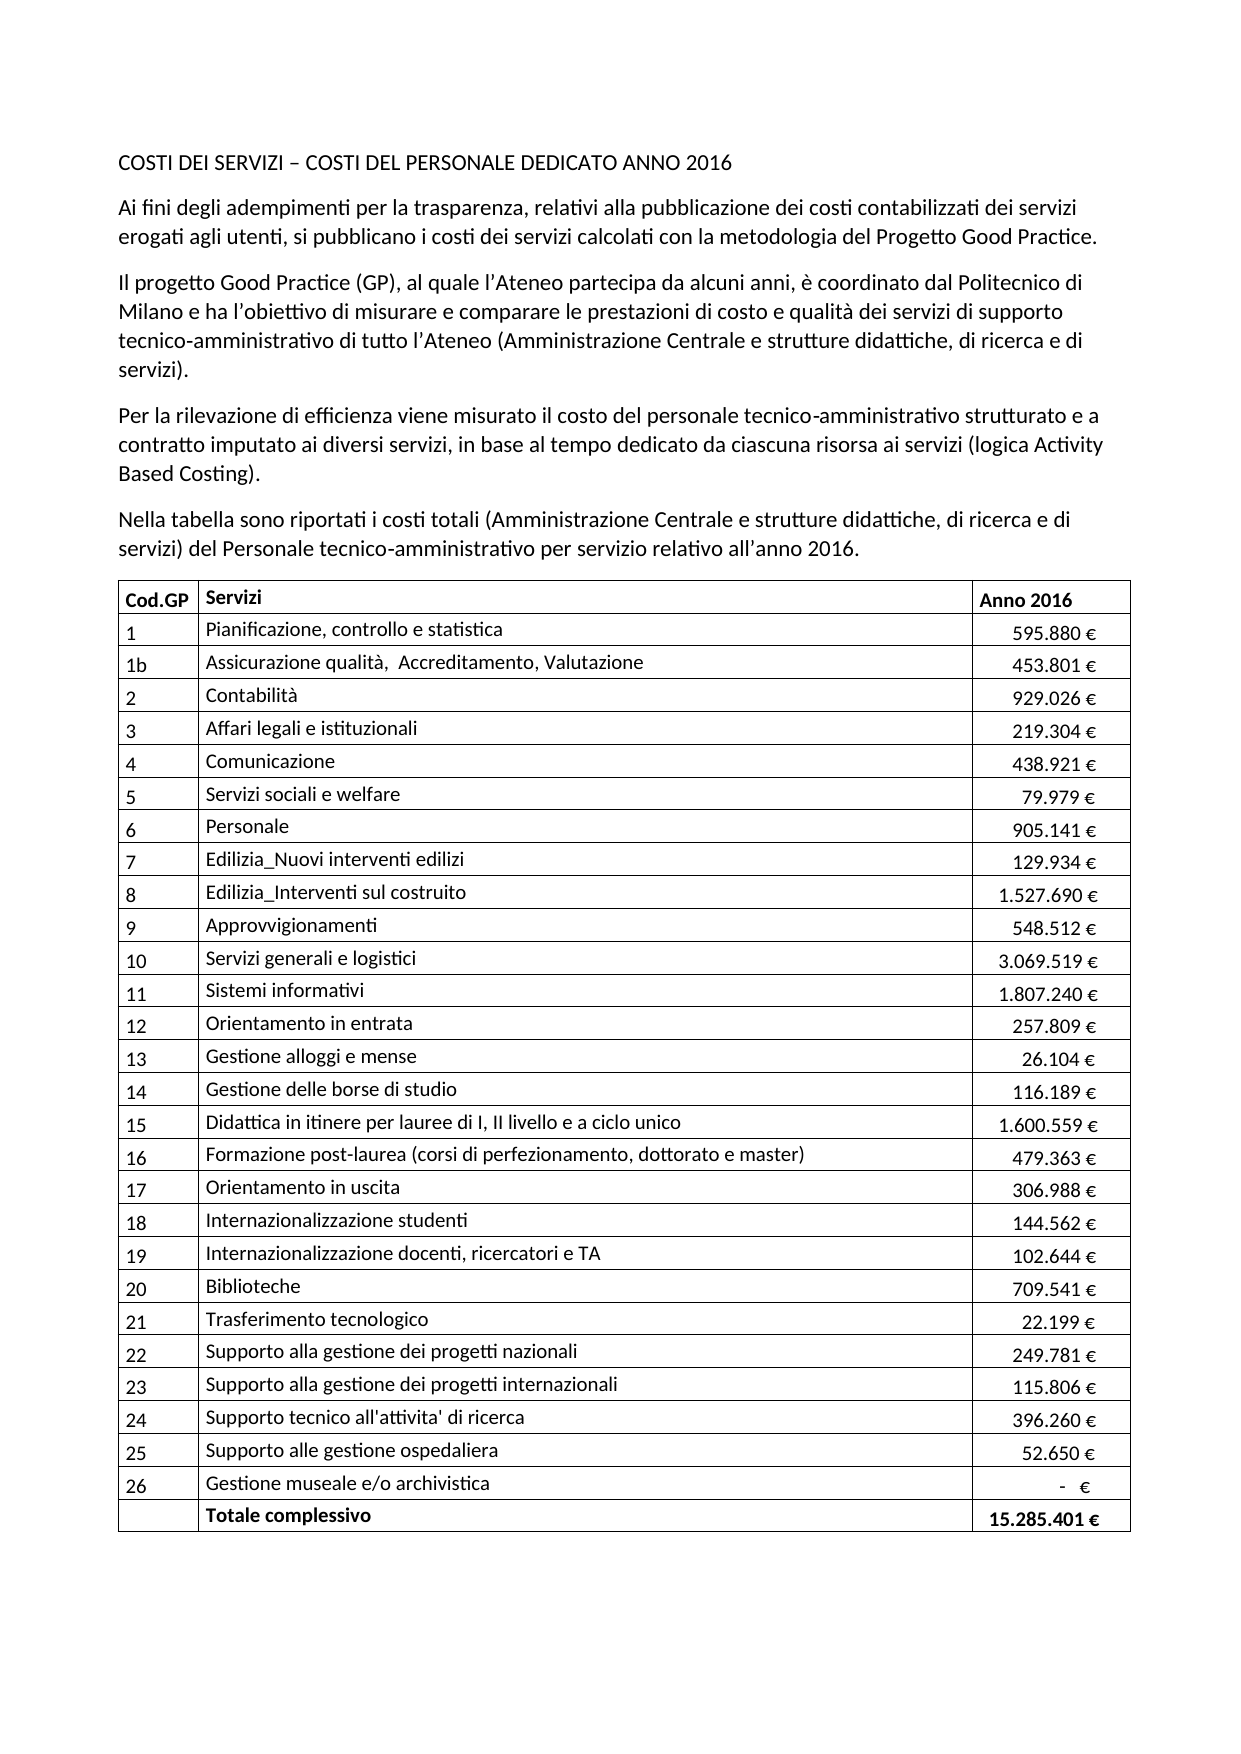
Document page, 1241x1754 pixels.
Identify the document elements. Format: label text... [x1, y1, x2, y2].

table_cell Approvvigionamenti [199, 909, 972, 941]
table_cell 16 [119, 1139, 198, 1170]
table_cell 18 [119, 1204, 198, 1236]
table_header Cod.GP [119, 581, 198, 612]
table_cell Gestione museale e/o archivistica [199, 1467, 972, 1498]
table_cell Supporto alla gestione dei progetti nazionali [199, 1335, 972, 1367]
table_cell Affari legali e istituzionali [199, 712, 972, 744]
table_cell 15.285.401 € [973, 1500, 1130, 1531]
table_cell Internazionalizzazione studenti [199, 1204, 972, 1236]
table_cell Internazionalizzazione docenti, ricercatori e TA [199, 1237, 972, 1269]
table_cell 2 [119, 679, 198, 711]
table_cell 14 [119, 1073, 198, 1105]
table_cell 306.988 € [973, 1171, 1130, 1203]
table_cell Trasferimento tecnologico [199, 1303, 972, 1334]
table_cell 709.541 € [973, 1270, 1130, 1302]
table_cell 1.600.559 € [973, 1106, 1130, 1137]
table_cell 548.512 € [973, 909, 1130, 941]
table_cell 25 [119, 1434, 198, 1466]
table_cell 9 [119, 909, 198, 941]
table_cell 144.562 € [973, 1204, 1130, 1236]
table_cell Biblioteche [199, 1270, 972, 1302]
table_cell Pianificazione, controllo e statistica [199, 614, 972, 645]
table_cell 102.644 € [973, 1237, 1130, 1269]
table_cell Supporto tecnico all'attivita' di ricerca [199, 1401, 972, 1433]
table_cell 905.141 € [973, 810, 1130, 842]
table_cell Servizi sociali e welfare [199, 778, 972, 809]
table_cell 52.650 € [973, 1434, 1130, 1466]
table_cell 249.781 € [973, 1335, 1130, 1367]
table_cell Orientamento in entrata [199, 1007, 972, 1039]
table_cell Gestione alloggi e mense [199, 1040, 972, 1072]
table_cell 26.104 € [973, 1040, 1130, 1072]
text Il progetto Good Practice (GP), al quale l’Ateneo partecipa da alcuni anni, è coordinato dal Politecnico di Milano e ha l’obiettivo di misurare e comparare le prestazioni di costo e qualità dei servizi di supporto tecnico‐amministrativo di tutto l’Ateneo (Amministrazione Centrale e strutture didattiche, di ricerca e di servizi). [118, 268, 1122, 383]
table_cell 257.809 € [973, 1007, 1130, 1039]
table_cell 15 [119, 1106, 198, 1137]
table_cell 26 [119, 1467, 198, 1498]
table_cell 115.806 € [973, 1368, 1130, 1400]
table_cell 11 [119, 975, 198, 1006]
table_cell 19 [119, 1237, 198, 1269]
table_cell 929.026 € [973, 679, 1130, 711]
table_cell Edilizia_Nuovi interventi edilizi [199, 843, 972, 875]
table_cell 6 [119, 810, 198, 842]
table_cell 79.979 € [973, 778, 1130, 809]
table_cell 13 [119, 1040, 198, 1072]
table_cell Orientamento in uscita [199, 1171, 972, 1203]
table_cell Edilizia_Interventi sul costruito [199, 876, 972, 908]
table_header Servizi [199, 581, 972, 612]
table_cell Supporto alla gestione dei progetti internazionali [199, 1368, 972, 1400]
table_cell 22.199 € [973, 1303, 1130, 1334]
table_cell 20 [119, 1270, 198, 1302]
table_cell 5 [119, 778, 198, 809]
table_cell 22 [119, 1335, 198, 1367]
table_cell 17 [119, 1171, 198, 1203]
table_cell 3.069.519 € [973, 942, 1130, 973]
table_cell Servizi generali e logistici [199, 942, 972, 973]
table_cell 129.934 € [973, 843, 1130, 875]
table_cell Gestione delle borse di studio [199, 1073, 972, 1105]
table_cell Sistemi informativi [199, 975, 972, 1006]
table_cell 595.880 € [973, 614, 1130, 645]
table_cell Assicurazione qualità, Accreditamento, Valutazione [199, 646, 972, 678]
table_cell 1b [119, 646, 198, 678]
table_cell 4 [119, 745, 198, 777]
table_cell 1.527.690 € [973, 876, 1130, 908]
text Ai fini degli adempimenti per la trasparenza, relativi alla pubblicazione dei costi contabilizzati dei servizi erogati agli utenti, si pubblicano i costi dei servizi calcolati con la metodologia del Progetto Good Practice. [118, 193, 1122, 250]
table_cell 396.260 € [973, 1401, 1130, 1433]
table_cell 1 [119, 614, 198, 645]
table_cell 116.189 € [973, 1073, 1130, 1105]
table_cell Formazione post-laurea (corsi di perfezionamento, dottorato e master) [199, 1139, 972, 1170]
table_cell 219.304 € [973, 712, 1130, 744]
table_cell [119, 1500, 198, 1531]
table_cell 1.807.240 € [973, 975, 1130, 1006]
table_cell Contabilità [199, 679, 972, 711]
text Nella tabella sono riportati i costi totali (Amministrazione Centrale e strutture didattiche, di ricerca e di servizi) del Personale tecnico‐amministrativo per servizio relativo all’anno 2016. [118, 505, 1122, 562]
table_cell - € [973, 1467, 1130, 1498]
table_cell 3 [119, 712, 198, 744]
text Per la rilevazione di efficienza viene misurato il costo del personale tecnico‐amministrativo strutturato e a contratto imputato ai diversi servizi, in base al tempo dedicato da ciascuna risorsa ai servizi (logica Activity Based Costing). [118, 401, 1122, 487]
table_cell 453.801 € [973, 646, 1130, 678]
table_cell 24 [119, 1401, 198, 1433]
table_cell 23 [119, 1368, 198, 1400]
table_cell Didattica in itinere per lauree di I, II livello e a ciclo unico [199, 1106, 972, 1137]
table_cell 10 [119, 942, 198, 973]
table_cell Personale [199, 810, 972, 842]
text COSTI DEI SERVIZI – COSTI DEL PERSONALE DEDICATO ANNO 2016 [118, 148, 1122, 176]
table_cell 479.363 € [973, 1139, 1130, 1170]
table_cell 12 [119, 1007, 198, 1039]
table_cell 8 [119, 876, 198, 908]
table_cell Totale complessivo [199, 1500, 972, 1531]
table_cell 7 [119, 843, 198, 875]
table_header Anno 2016 [973, 581, 1130, 612]
table_cell 21 [119, 1303, 198, 1334]
table_cell Comunicazione [199, 745, 972, 777]
table_cell 438.921 € [973, 745, 1130, 777]
table_cell Supporto alle gestione ospedaliera [199, 1434, 972, 1466]
